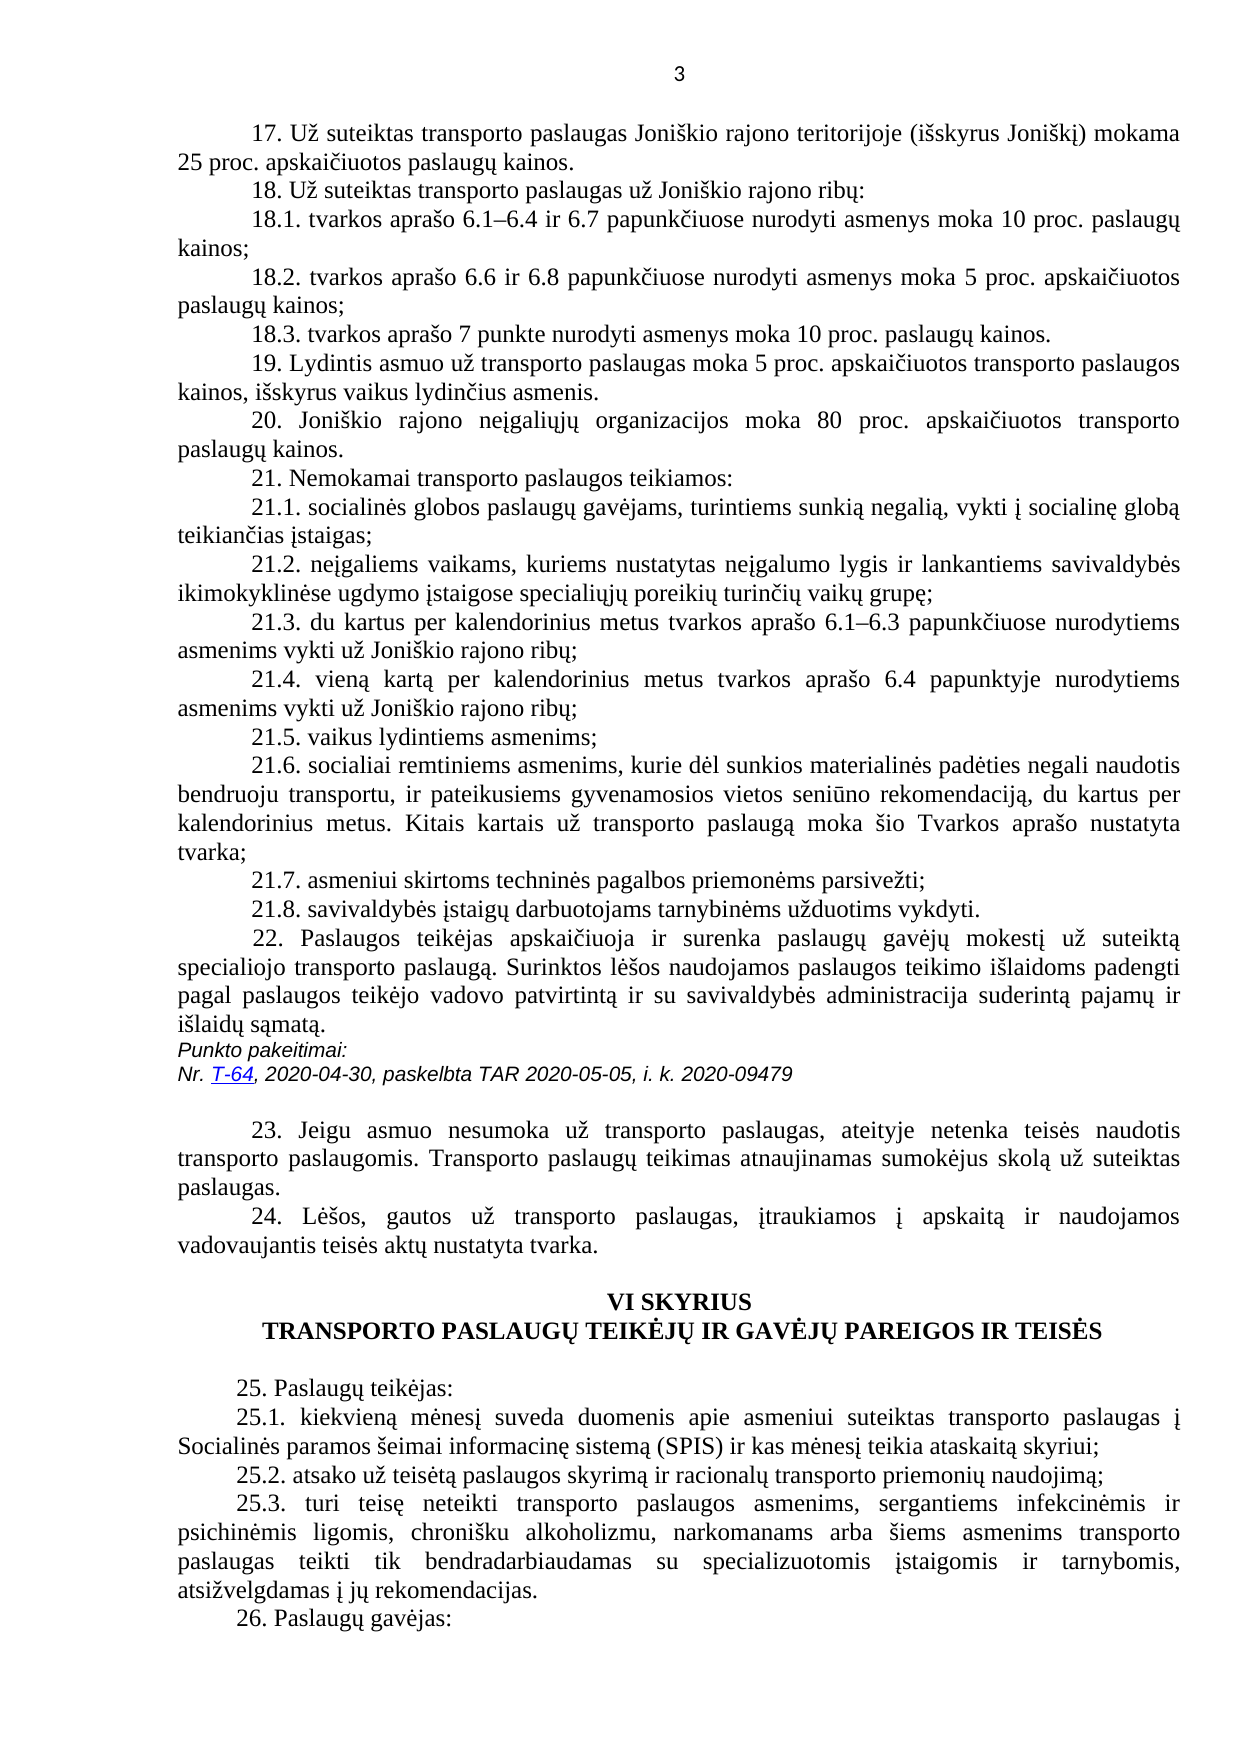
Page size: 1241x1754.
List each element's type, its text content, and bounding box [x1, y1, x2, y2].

text 19. Lydintis asmuo už transporto paslaugas moka 5 proc. apskaičiuotos transporto paslaugos kainos, išskyrus vaikus lydinčius asmenis. [177, 348, 1181, 406]
text 21. Nemokamai transporto paslaugos teikiamos: [177, 463, 1181, 492]
text 22. Paslaugos teikėjas apskaičiuoja ir surenka paslaugų gavėjų mokestį už suteiktą specialiojo transporto paslaugą. Surinktos lėšos naudojamos paslaugos teikimo išlaidoms padengti pagal paslaugos teikėjo vadovo patvirtintą ir su savivaldybės administracija suderintą pajamų ir išlaidų sąmatą. [177, 923, 1181, 1038]
text 25.1. kiekvieną mėnesį suveda duomenis apie asmeniui suteiktas transporto paslaugas į Socialinės paramos šeimai informacinę sistemą (SPIS) ir kas mėnesį teikia ataskaitą skyriui; [177, 1402, 1181, 1460]
text 18.1. tvarkos aprašo 6.1–6.4 ir 6.7 papunkčiuose nurodyti asmenys moka 10 proc. paslaugų kainos; [177, 204, 1181, 262]
text 18.2. tvarkos aprašo 6.6 ir 6.8 papunkčiuose nurodyti asmenys moka 5 proc. apskaičiuotos paslaugų kainos; [177, 262, 1181, 319]
text 25.2. atsako už teisėtą paslaugos skyrimą ir racionalų transporto priemonių naudojimą; [177, 1460, 1181, 1488]
text 17. Už suteiktas transporto paslaugas Joniškio rajono teritorijoje (išskyrus Joniškį) mokama 25 proc. apskaičiuotos paslaugų kainos. [177, 118, 1181, 176]
text 23. Jeigu asmuo nesumoka už transporto paslaugas, ateityje netenka teisės naudotis transporto paslaugomis. Transporto paslaugų teikimas atnaujinamas sumokėjus skolą už suteiktas paslaugas. [177, 1115, 1181, 1201]
text 21.2. neįgaliems vaikams, kuriems nustatytas neįgalumo lygis ir lankantiems savivaldybės ikimokyklinėse ugdymo įstaigose specialiųjų poreikių turinčių vaikų grupę; [177, 549, 1181, 607]
text 20. Joniškio rajono neįgaliųjų organizacijos moka 80 proc. apskaičiuotos transporto paslaugų kainos. [177, 406, 1181, 463]
text Nr. T-64, 2020-04-30, paskelbta TAR 2020-05-05, i. k. 2020-09479 [177, 1062, 1181, 1086]
text 25.3. turi teisę neteikti transporto paslaugos asmenims, sergantiems infekcinėmis ir psichinėmis ligomis, chronišku alkoholizmu, narkomanams arba šiems asmenims transporto paslaugas teikti tik bendradarbiaudamas su specializuotomis įstaigomis ir tarnybomis, atsižvelgdamas į jų rekomendacijas. [177, 1488, 1181, 1603]
text 26. Paslaugų gavėjas: [177, 1603, 1181, 1632]
text 18. Už suteiktas transporto paslaugas už Joniškio rajono ribų: [177, 176, 1181, 204]
text 21.6. socialiai remtiniems asmenims, kurie dėl sunkios materialinės padėties negali naudotis bendruoju transportu, ir pateikusiems gyvenamosios vietos seniūno rekomendaciją, du kartus per kalendorinius metus. Kitais kartais už transporto paslaugą moka šio Tvarkos aprašo nustatyta tvarka; [177, 751, 1181, 866]
text 21.1. socialinės globos paslaugų gavėjams, turintiems sunkią negalią, vykti į socialinę globą teikiančias įstaigas; [177, 492, 1181, 549]
text VI SKYRIUS [177, 1287, 1181, 1316]
text 21.5. vaikus lydintiems asmenims; [177, 722, 1181, 751]
text 18.3. tvarkos aprašo 7 punkte nurodyti asmenys moka 10 proc. paslaugų kainos. [177, 319, 1181, 348]
text TRANSPORTO PASLAUGŲ TEIKĖJŲ IR GAVĖJŲ PAREIGOS IR TEISĖS [177, 1316, 1181, 1345]
text 21.4. vieną kartą per kalendorinius metus tvarkos aprašo 6.4 papunktyje nurodytiems asmenims vykti už Joniškio rajono ribų; [177, 664, 1181, 722]
text 24. Lėšos, gautos už transporto paslaugas, įtraukiamos į apskaitą ir naudojamos vadovaujantis teisės aktų nustatyta tvarka. [177, 1201, 1181, 1258]
text 21.3. du kartus per kalendorinius metus tvarkos aprašo 6.1–6.3 papunkčiuose nurodytiems asmenims vykti už Joniškio rajono ribų; [177, 607, 1181, 664]
text 21.8. savivaldybės įstaigų darbuotojams tarnybinėms užduotims vykdyti. [177, 894, 1181, 923]
text Punkto pakeitimai: [177, 1038, 1181, 1062]
text 25. Paslaugų teikėjas: [177, 1373, 1181, 1402]
text 21.7. asmeniui skirtoms techninės pagalbos priemonėms parsivežti; [177, 866, 1181, 894]
